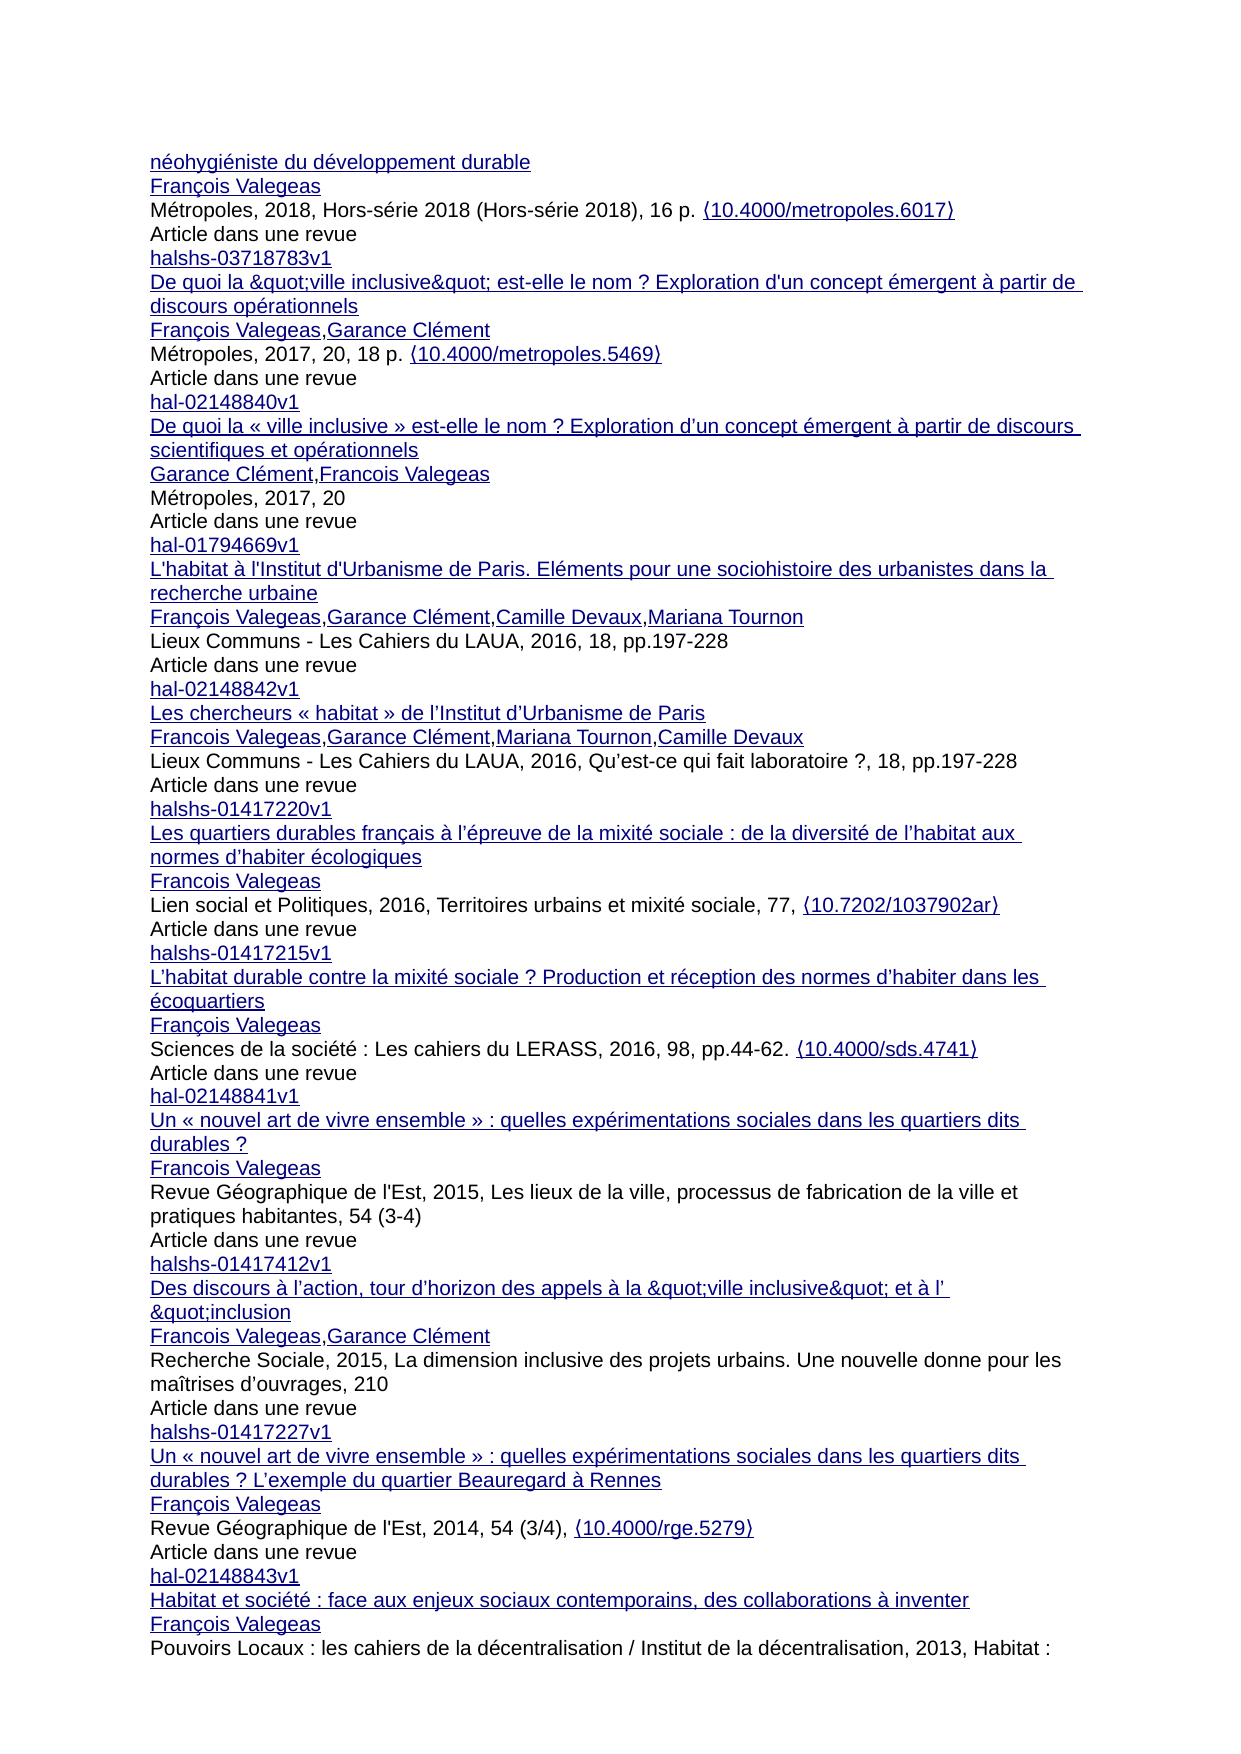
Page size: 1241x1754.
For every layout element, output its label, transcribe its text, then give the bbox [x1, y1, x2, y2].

table_cell Les chercheurs « habitat » de l’Institut d’Urbanisme de Paris Francois Valegeas,Garance Clément,Mariana Tournon,Camille Devaux Lieux Communs - Les Cahiers du LAUA, 2016, Qu’est-ce qui fait laboratoire ?, 18, pp.197-228 Article dans une revue halshs-01417220v1 [150, 701, 1090, 821]
table_cell De quoi la &quot;ville inclusive&quot; est-elle le nom ? Exploration d'un concept émergent à partir de discours opérationnels François Valegeas,Garance Clément Métropoles, 2017, 20, 18 p. ⟨10.4000/metropoles.5469⟩ Article dans une revue hal-02148840v1 [150, 270, 1090, 413]
table_cell De quoi la « ville inclusive » est-elle le nom ? Exploration d’un concept émergent à partir de discours scientifiques et opérationnels Garance Clément,Francois Valegeas Métropoles, 2017, 20 Article dans une revue hal-01794669v1 [150, 414, 1090, 557]
table_cell Des discours à l’action, tour d’horizon des appels à la &quot;ville inclusive&quot; et à l’ &quot;inclusion Francois Valegeas,Garance Clément Recherche Sociale, 2015, La dimension inclusive des projets urbains. Une nouvelle donne pour les maîtrises d’ouvrages, 210 Article dans une revue halshs-01417227v1 [150, 1276, 1090, 1444]
table_cell néohygiéniste du développement durable François Valegeas Métropoles, 2018, Hors-série 2018 (Hors-série 2018), 16 p. ⟨10.4000/metropoles.6017⟩ Article dans une revue halshs-03718783v1 [150, 150, 1090, 270]
table_cell Les quartiers durables français à l’épreuve de la mixité sociale : de la diversité de l’habitat aux normes d’habiter écologiques Francois Valegeas Lien social et Politiques, 2016, Territoires urbains et mixité sociale, 77, ⟨10.7202/1037902ar⟩ Article dans une revue halshs-01417215v1 [150, 821, 1090, 964]
table_cell Un « nouvel art de vivre ensemble » : quelles expérimentations sociales dans les quartiers dits durables ? Francois Valegeas Revue Géographique de l'Est, 2015, Les lieux de la ville, processus de fabrication de la ville et pratiques habitantes, 54 (3-4) Article dans une revue halshs-01417412v1 [150, 1108, 1090, 1276]
table_cell L'habitat à l'Institut d'Urbanisme de Paris. Eléments pour une sociohistoire des urbanistes dans la recherche urbaine François Valegeas,Garance Clément,Camille Devaux,Mariana Tournon Lieux Communs - Les Cahiers du LAUA, 2016, 18, pp.197-228 Article dans une revue hal-02148842v1 [150, 557, 1090, 701]
table_cell Habitat et société : face aux enjeux sociaux contemporains, des collaborations à inventer François Valegeas Pouvoirs Locaux : les cahiers de la décentralisation / Institut de la décentralisation, 2013, Habitat : [150, 1588, 1090, 1659]
table_cell L’habitat durable contre la mixité sociale ? Production et réception des normes d’habiter dans les écoquartiers François Valegeas Sciences de la société : Les cahiers du LERASS, 2016, 98, pp.44-62. ⟨10.4000/sds.4741⟩ Article dans une revue hal-02148841v1 [150, 965, 1090, 1108]
table_cell Un « nouvel art de vivre ensemble » : quelles expérimentations sociales dans les quartiers dits durables ? L’exemple du quartier Beauregard à Rennes François Valegeas Revue Géographique de l'Est, 2014, 54 (3/4), ⟨10.4000/rge.5279⟩ Article dans une revue hal-02148843v1 [150, 1444, 1090, 1587]
